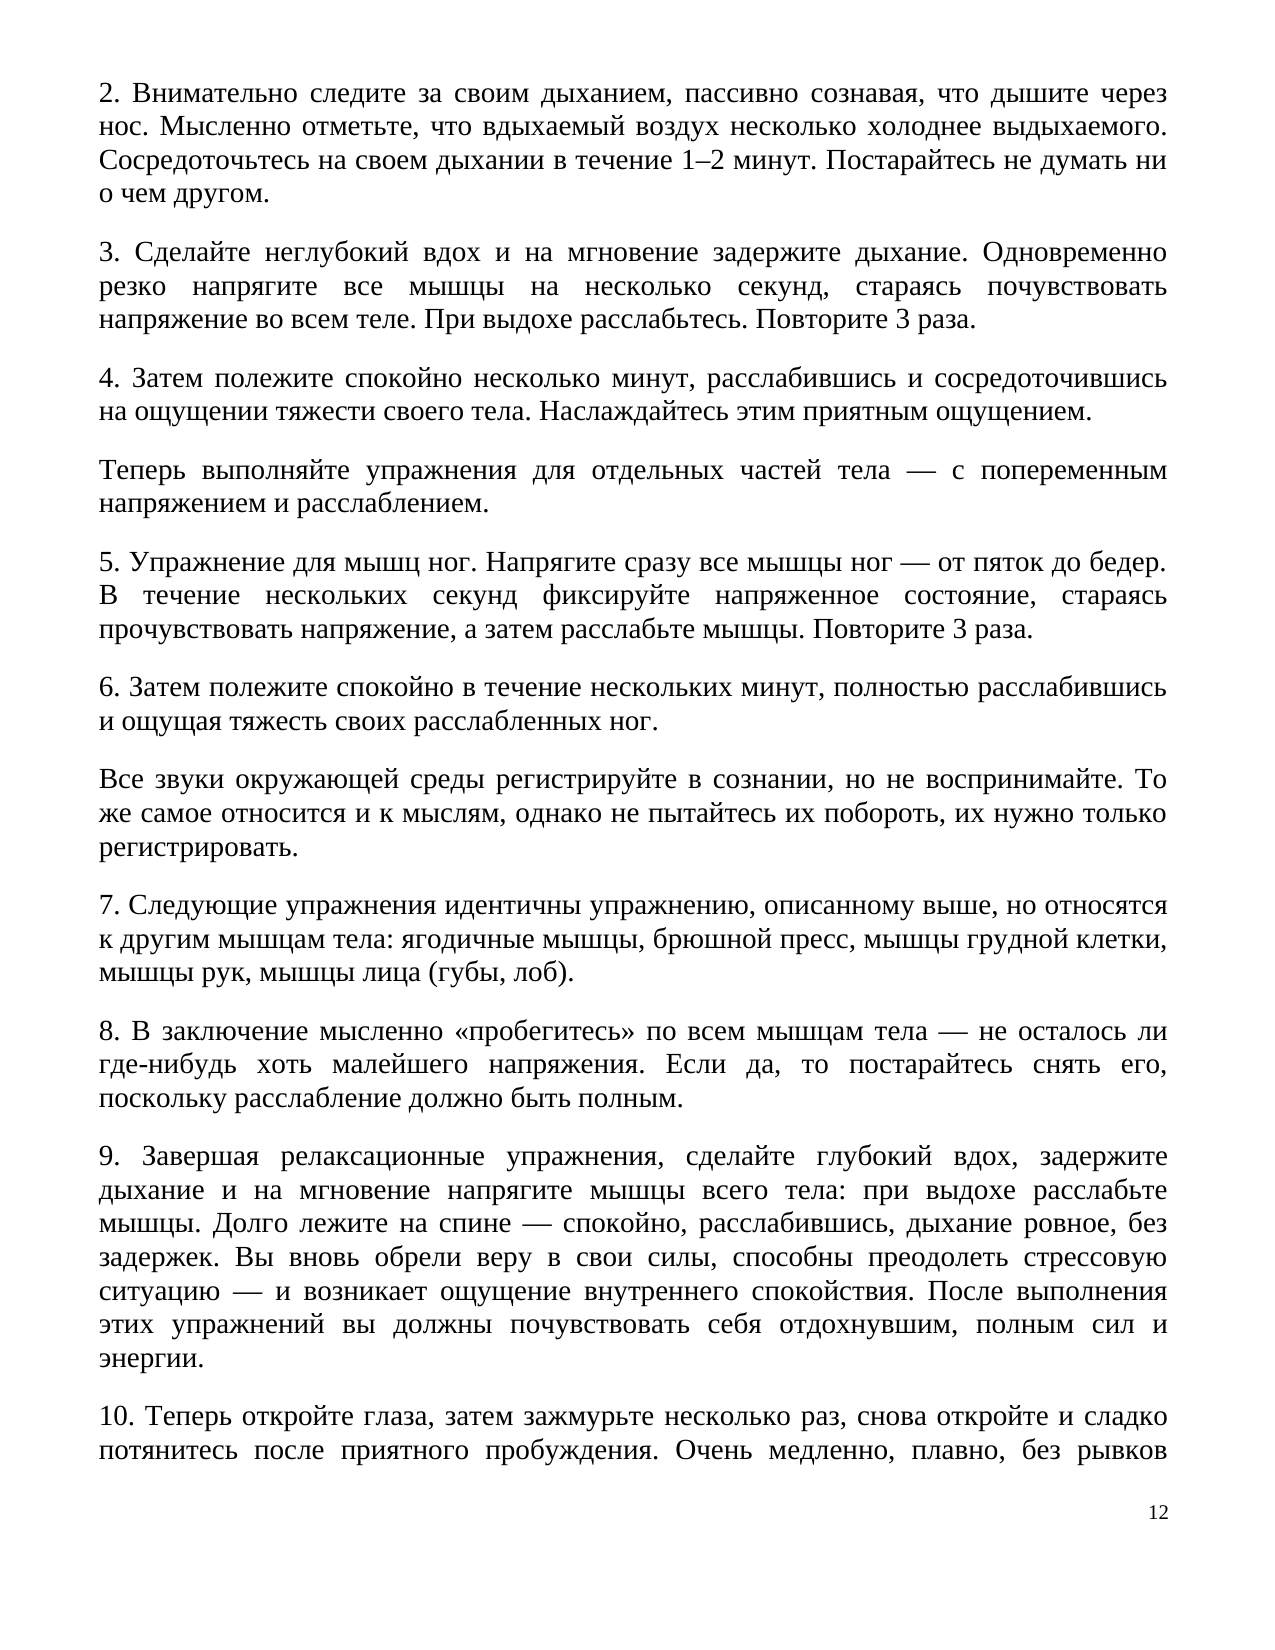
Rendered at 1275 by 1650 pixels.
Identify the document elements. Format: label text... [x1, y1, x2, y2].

text 4. Затем полежите спокойно несколько минут, расслабившись и сосредоточившись на ощущении тяжести своего тела. Наслаждайтесь этим приятным ощущением. [98, 360, 1169, 427]
text 6. Затем полежите спокойно в течение нескольких минут, полностью расслабившись и ощущая тяжесть своих расслабленных ног. [98, 669, 1169, 737]
text 2. Внимательно следите за своим дыханием, пассивно сознавая, что дышите через нос. Мысленно отметьте, что вдыхаемый воздух несколько холоднее выдыхаемого. Сосредоточьтесь на своем дыхании в течение 1–2 минут. Постарайтесь не думать ни о чем другом. [98, 75, 1169, 209]
text 7. Следующие упражнения идентичны упражнению, описанному выше, но относятся к другим мышцам тела: ягодичные мышцы, брюшной пресс, мышцы грудной клетки, мышцы рук, мышцы лица (губы, лоб). [98, 887, 1169, 988]
text 8. В заключение мысленно «пробегитесь» по всем мышцам тела — не осталось ли где-нибудь хоть малейшего напряжения. Если да, то постарайтесь снять его, поскольку расслабление должно быть полным. [98, 1013, 1169, 1113]
text 3. Сделайте неглубокий вдох и на мгновение задержите дыхание. Одновременно резко напрягите все мышцы на несколько секунд, стараясь почувствовать напряжение во всем теле. При выдохе расслабьтесь. Повторите 3 раза. [98, 234, 1169, 335]
text Теперь выполняйте упражнения для отдельных частей тела — с попеременным напряжением и расслаблением. [98, 452, 1169, 519]
text Все звуки окружающей среды регистрируйте в сознании, но не воспринимайте. То же самое относится и к мыслям, однако не пытайтесь их побороть, их нужно только регистрировать. [98, 762, 1169, 862]
text 10. Теперь откройте глаза, затем зажмурьте несколько раз, снова откройте и сладко потянитесь после приятного пробуждения. Очень медленно, плавно, без рывков [98, 1398, 1169, 1465]
text 9. Завершая релаксационные упражнения, сделайте глубокий вдох, задержите дыхание и на мгновение напрягите мышцы всего тела: при выдохе расслабьте мышцы. Долго лежите на спине — спокойно, расслабившись, дыхание ровное, без задержек. Вы вновь обрели веру в свои силы, способны преодолеть стрессовую ситуацию — и возникает ощущение внутреннего спокойствия. После выполнения этих упражнений вы должны почувствовать себя отдохнувшим, полным сил и энергии. [98, 1138, 1169, 1373]
text 5. Упражнение для мышц ног. Напрягите сразу все мышцы ног — от пяток до бедер. В течение нескольких секунд фиксируйте напряженное состояние, стараясь прочувствовать напряжение, а затем расслабьте мышцы. Повторите 3 раза. [98, 544, 1169, 644]
